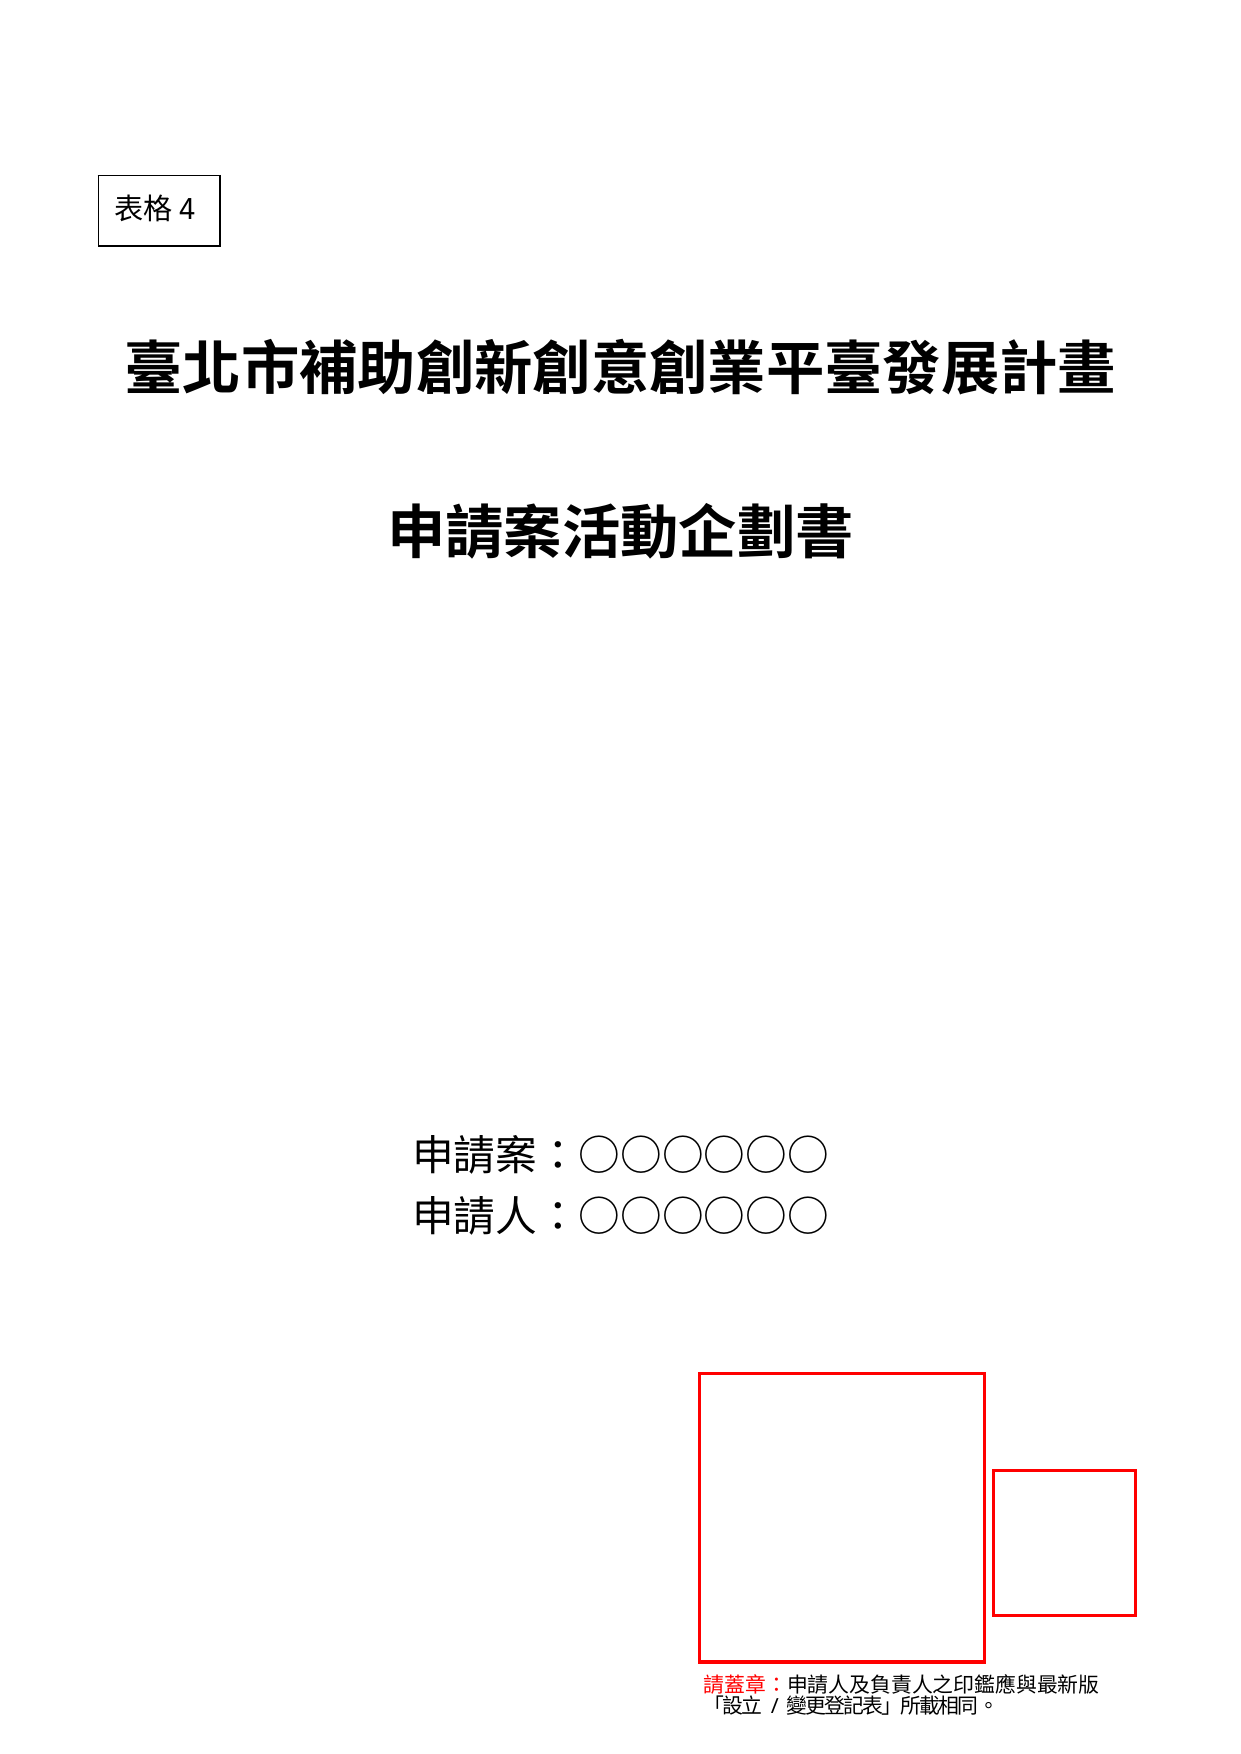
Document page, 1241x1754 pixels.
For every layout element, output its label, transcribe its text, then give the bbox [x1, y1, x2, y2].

text 表格4 [114, 186, 204, 228]
text 臺北市補助創新創意創業平臺發展計畫 [103, 322, 1137, 407]
text 申請人：○○○○○○ [103, 1183, 1137, 1243]
text 申請案活動企劃書 [103, 486, 1137, 571]
text 申請案：○○○○○○ [103, 1122, 1137, 1183]
